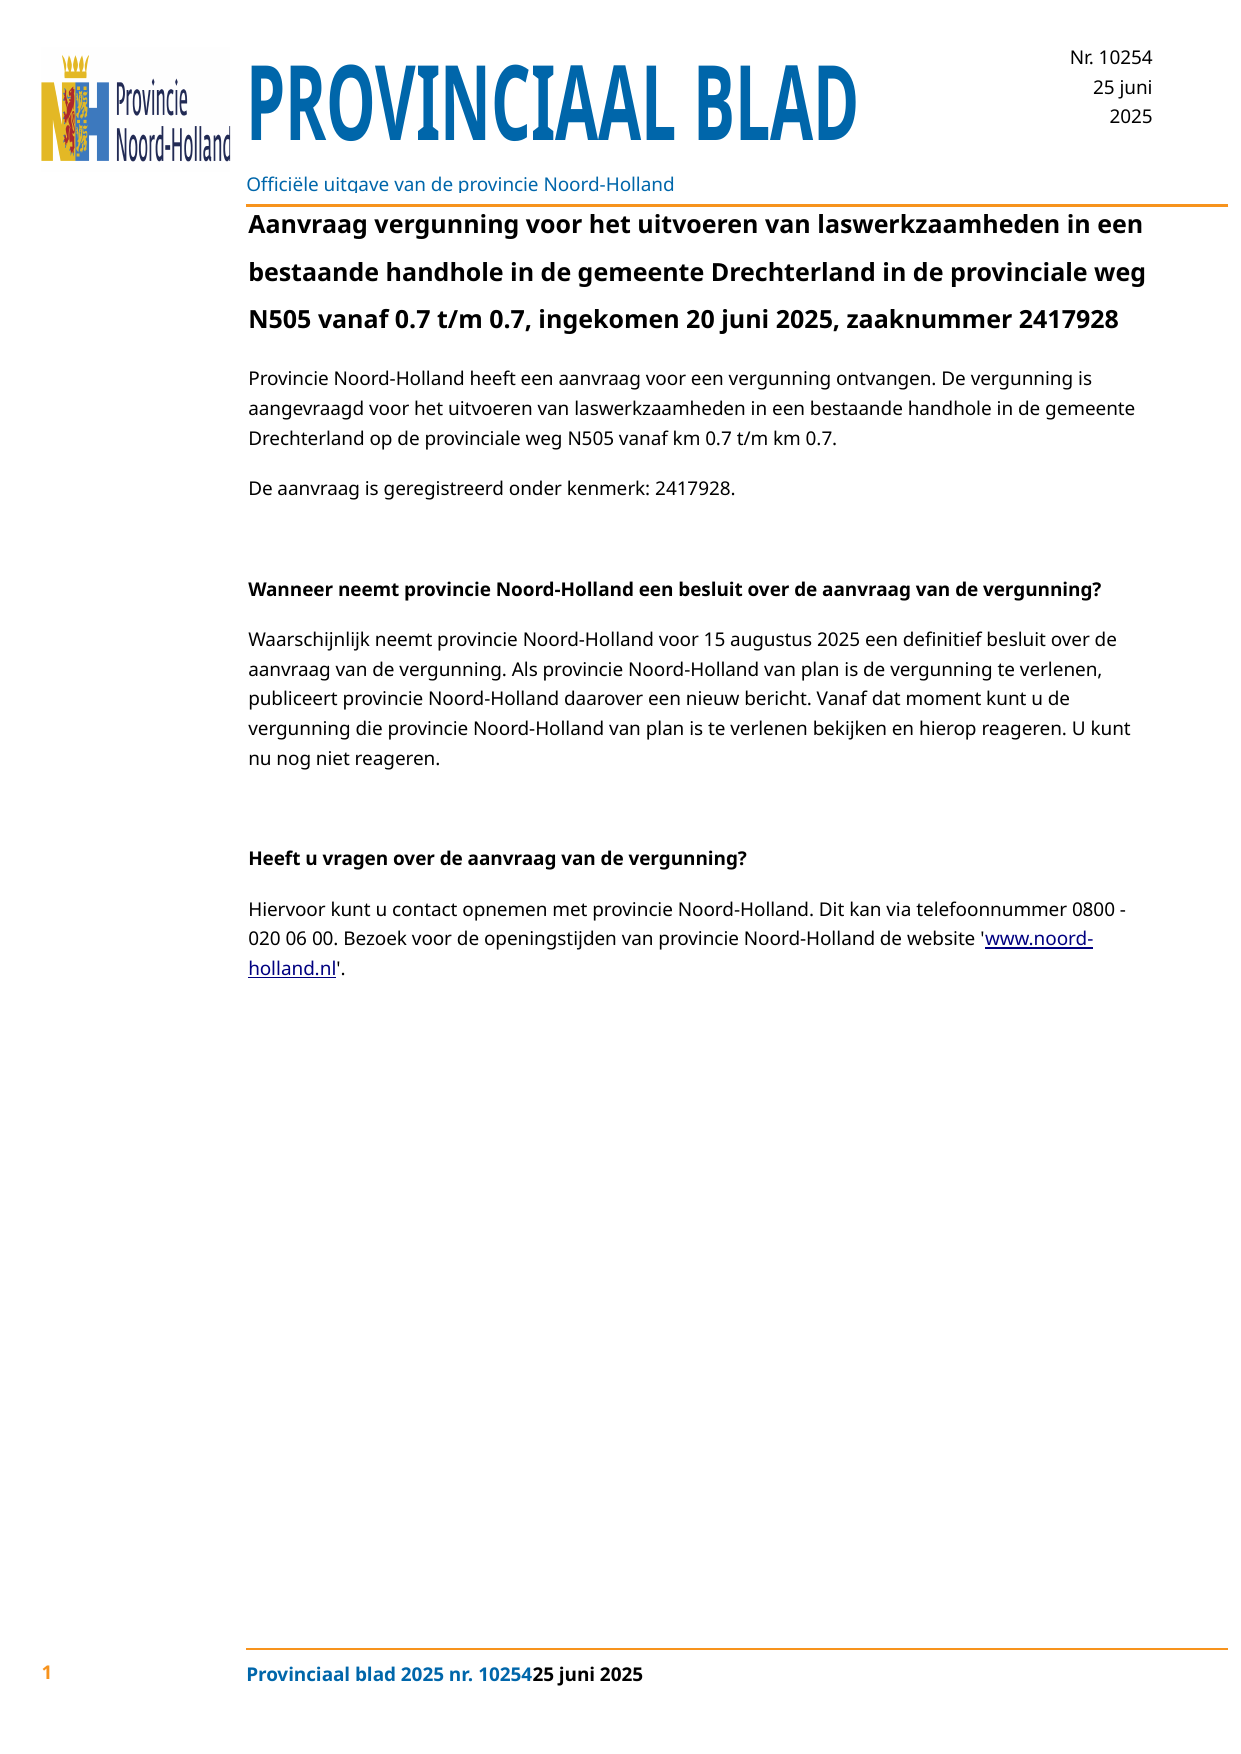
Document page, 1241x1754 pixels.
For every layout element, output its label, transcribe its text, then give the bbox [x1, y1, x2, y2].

text Provincie Noord-Holland heeft een aanvraag voor een vergunning ontvangen. De vergunning is aangevraagd voor het uitvoeren van laswerkzaamheden in een bestaande handhole in de gemeente Drechterland op de provinciale weg N505 vanaf km 0.7 t/m km 0.7. [248, 366, 1152, 450]
text Hiervoor kunt u contact opnemen met provincie Noord-Holland. Dit kan via telefoonnummer 0800 - 020 06 00. Bezoek voor de openingstijden van provincie Noord-Holland de website 'www.noord-holland.nl'. [248, 896, 1152, 981]
text De aanvraag is geregistreerd onder kenmerk: 2417928. [248, 475, 1152, 501]
text Waarschijnlijk neemt provincie Noord-Holland voor 15 augustus 2025 een definitief besluit over de aanvraag van de vergunning. Als provincie Noord-Holland van plan is de vergunning te verlenen, publiceert provincie Noord-Holland daarover een nieuw bericht. Vanaf dat moment kunt u de vergunning die provincie Noord-Holland van plan is te verlenen bekijken en hierop reageren. U kunt nu nog niet reageren. [248, 626, 1152, 770]
picture [41, 47, 231, 172]
text Aanvraag vergunning voor het uitvoeren van laswerkzaamheden in een bestaande handhole in de gemeente Drechterland in de provinciale weg N505 vanaf 0.7 t/m 0.7, ingekomen 20 juni 2025, zaaknummer 2417928 [248, 207, 1152, 336]
text Wanneer neemt provincie Noord-Holland een besluit over de aanvraag van de vergunning? [248, 576, 1152, 602]
text Heeft u vragen over de aanvraag van de vergunning? [248, 846, 1152, 871]
